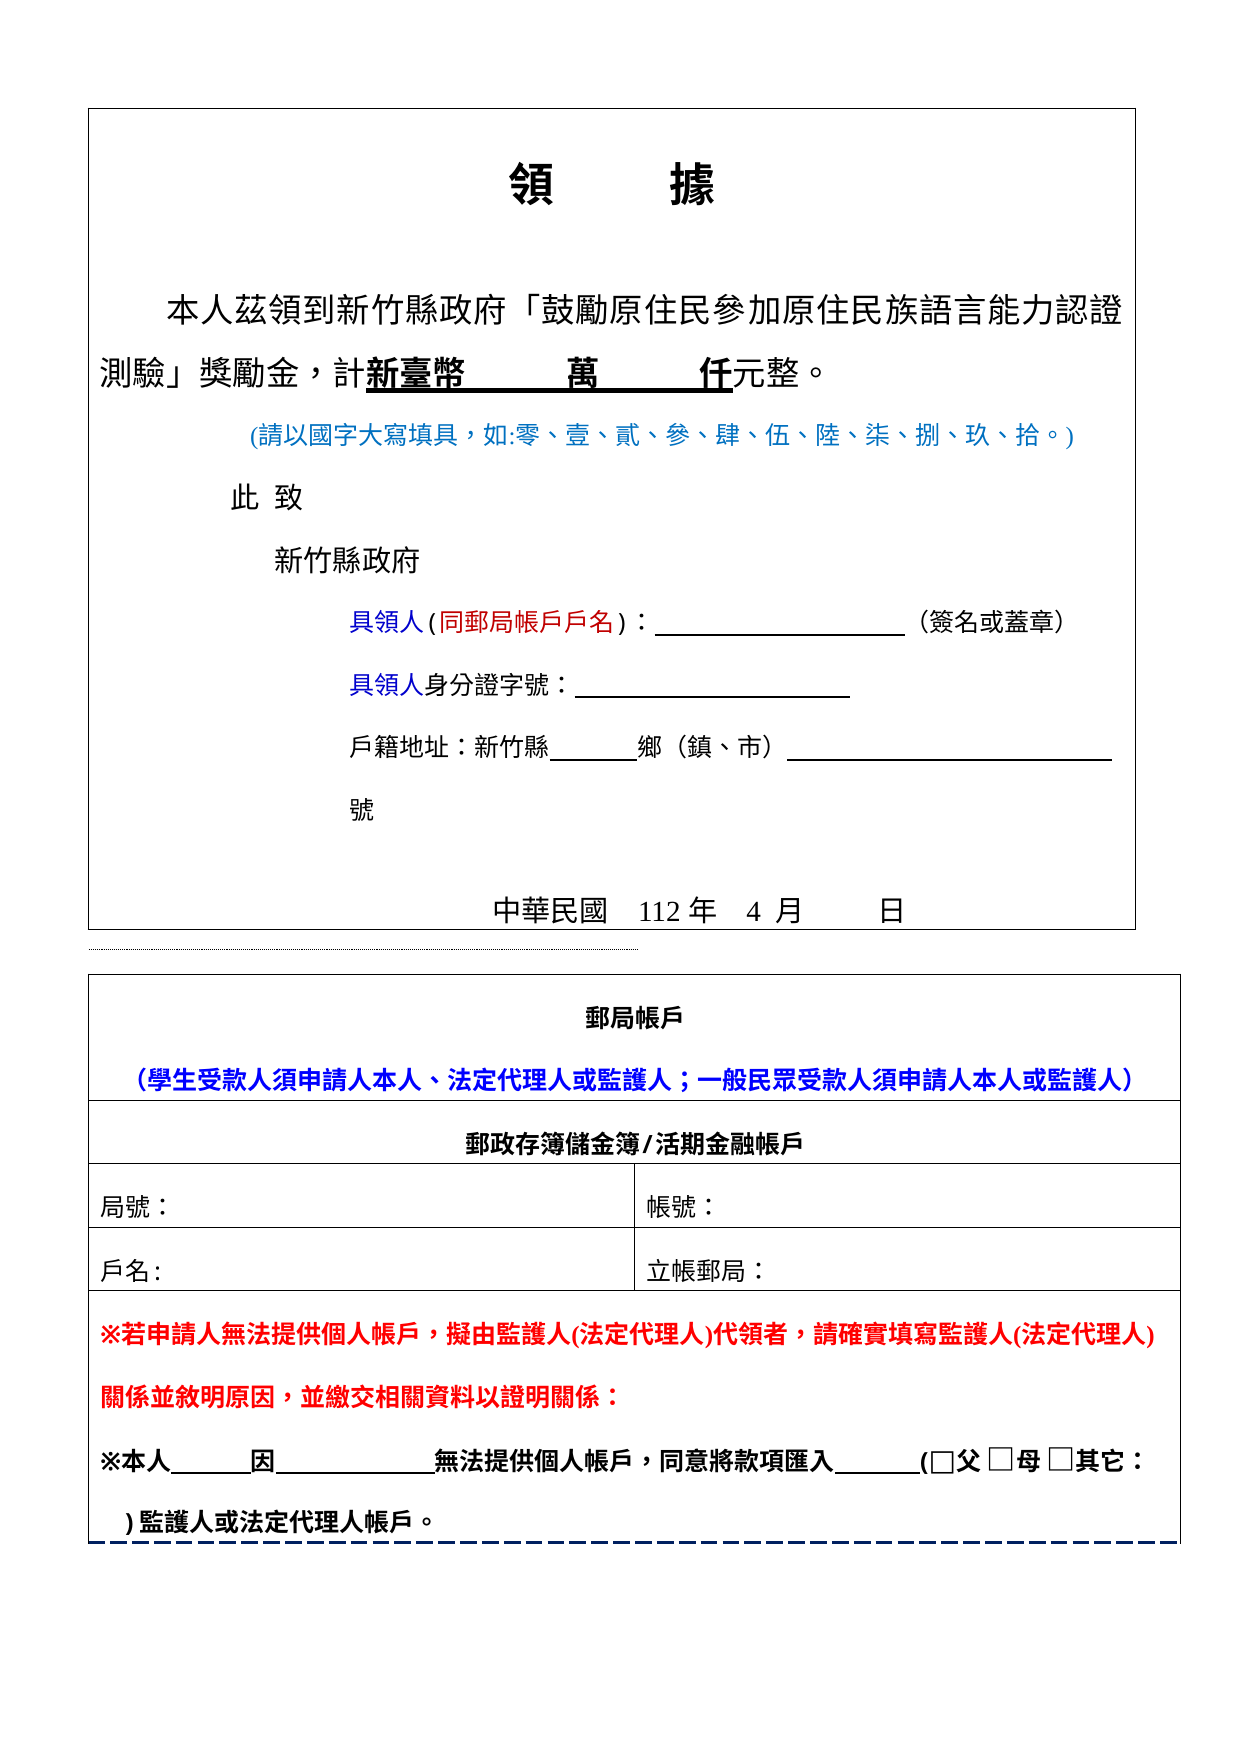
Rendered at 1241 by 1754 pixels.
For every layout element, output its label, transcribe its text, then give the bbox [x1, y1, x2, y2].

table_cell 帳號： [635, 1164, 1180, 1227]
table_cell ※若申請人無法提供個人帳戶，擬由監護人(法定代理人)代領者，請確實填寫監護人(法定代理人)關係並敘明原因，並繳交相關資料以證明關係： ※本人 因 無法提供個人帳戶，同意將款項匯入 (□父 □母 □其它： ) 監護人或法定代理人帳戶。 [89, 1291, 1180, 1541]
table_header 領 據 本人茲領到新竹縣政府「鼓勵原住民參加原住民族語言能力認證測驗」獎勵金，計新臺幣 萬 仟元整。 (請以國字大寫填具，如:零、壹、貳、參、肆、伍、陸、柒、捌、玖、拾。) 此 致 新竹縣政府 具領人(同郵局帳戶戶名)： （簽名或蓋章） 具領人身分證字號： 戶籍地址：新竹縣 鄉（鎮、市） 號 中華民國 112 年 4 月 日 [89, 109, 1135, 929]
table_cell 局號： [89, 1164, 634, 1227]
table_cell 戶名: [89, 1228, 634, 1290]
table_header 郵局帳戶 （學生受款人須申請人本人、法定代理人或監護人；一般民眾受款人須申請人本人或監護人） [89, 975, 1180, 1099]
table_cell 立帳郵局： [635, 1228, 1180, 1290]
table_cell 郵政存簿儲金簿/活期金融帳戶 [89, 1101, 1180, 1163]
